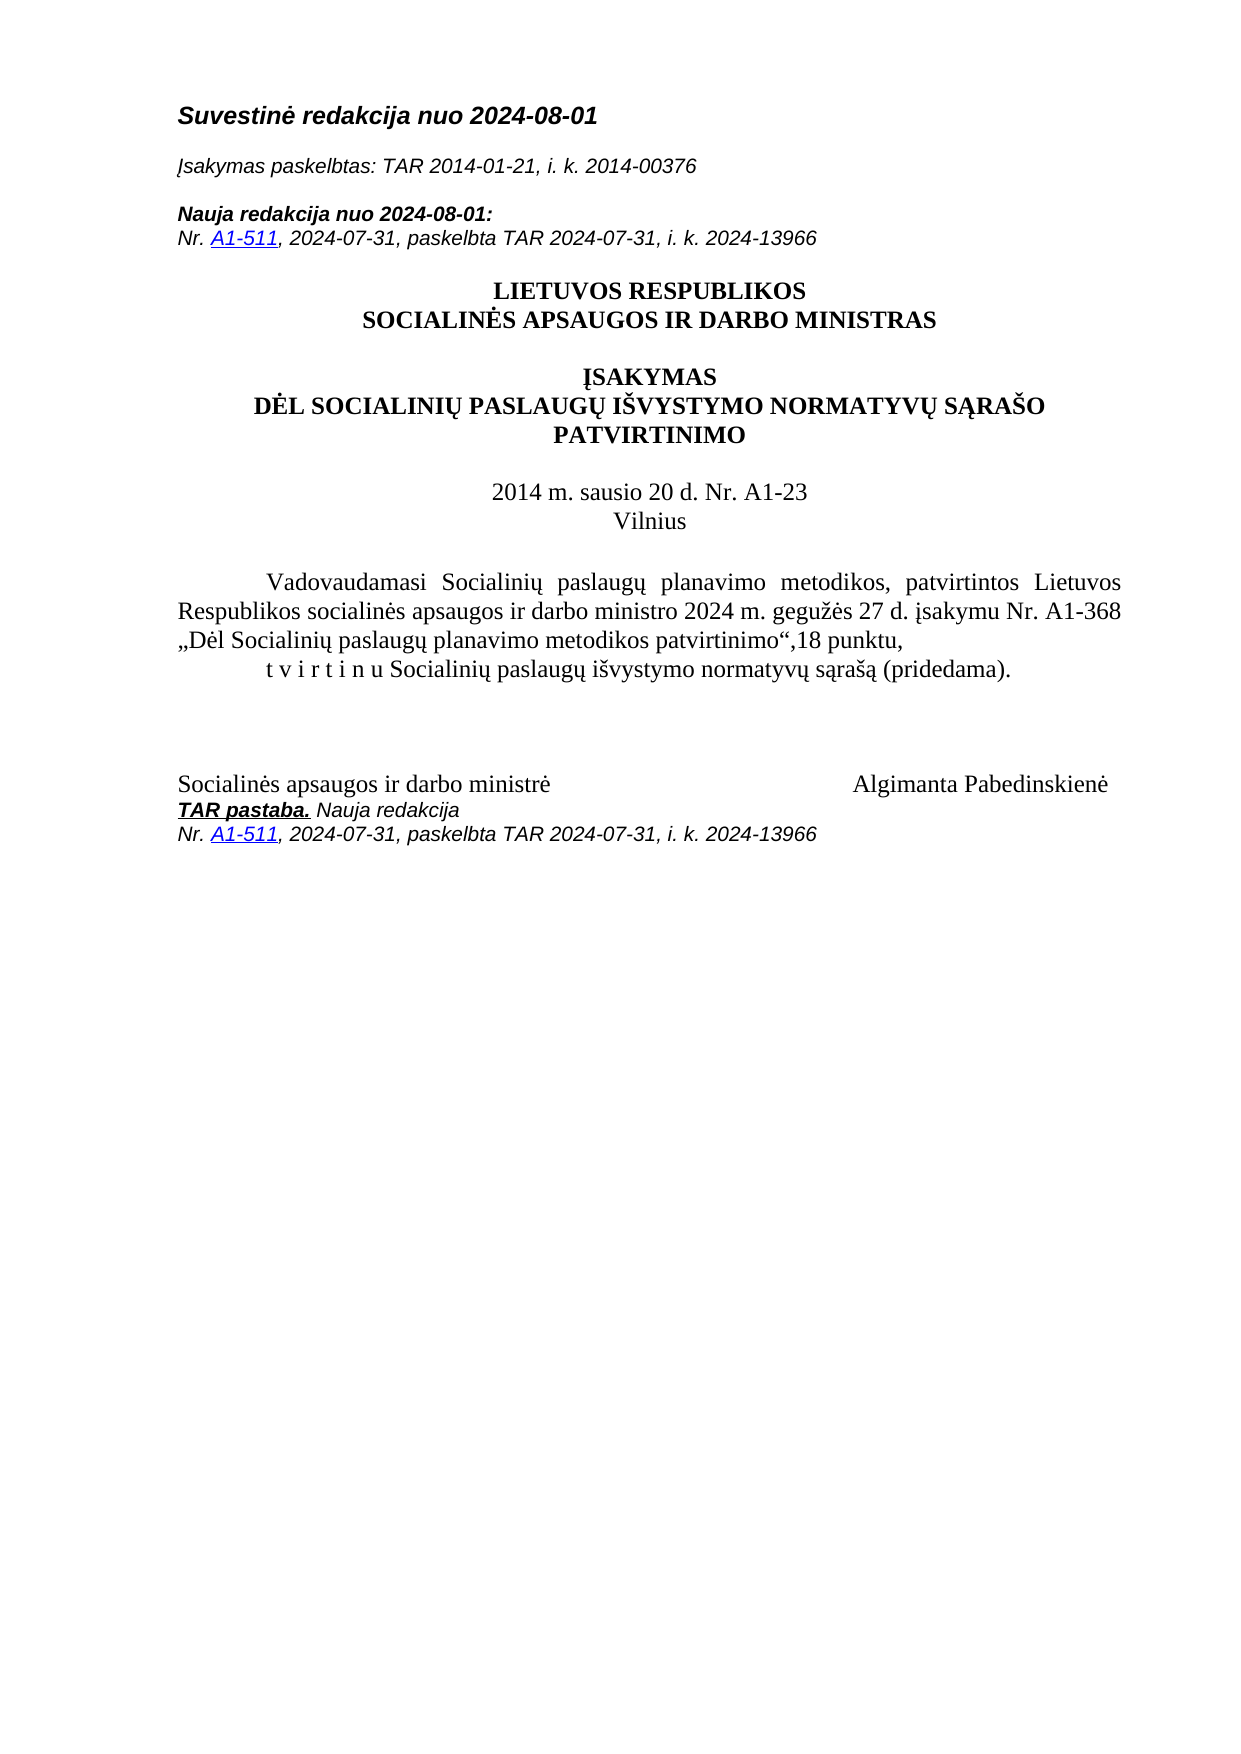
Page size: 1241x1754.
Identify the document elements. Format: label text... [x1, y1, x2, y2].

text 2014 m. sausio 20 d. Nr. A1-23 [177, 477, 1122, 506]
text Įsakymas paskelbtas: TAR 2014-01-21, i. k. 2014-00376 [177, 154, 1122, 178]
text Suvestinė redakcija nuo 2024-08-01 [177, 101, 1122, 130]
text ĮSAKYMAS [177, 362, 1122, 391]
text Nauja redakcija nuo 2024-08-01: [177, 202, 1122, 226]
text Vadovaudamasi Socialinių paslaugų planavimo metodikos, patvirtintos Lietuvos Respublikos socialinės apsaugos ir darbo ministro 2024 m. gegužės 27 d. įsakymu Nr. A1-368 „Dėl Socialinių paslaugų planavimo metodikos patvirtinimo“,18 punktu, [177, 567, 1122, 654]
text DĖL SOCIALINIŲ PASLAUGŲ IŠVYSTYMO NORMATYVŲ SĄRAŠO PATVIRTINIMO [177, 391, 1122, 449]
text Nr. A1-511, 2024-07-31, paskelbta TAR 2024-07-31, i. k. 2024-13966 [177, 821, 1122, 845]
text SOCIALINĖS APSAUGOS IR DARBO MINISTRAS [177, 305, 1122, 334]
text Socialinės apsaugos ir darbo ministrė Algimanta Pabedinskienė [177, 769, 1122, 797]
text Vilnius [177, 506, 1122, 535]
text t v i r t i n u Socialinių paslaugų išvystymo normatyvų sąrašą (pridedama). [177, 654, 1122, 682]
text Nr. A1-511, 2024-07-31, paskelbta TAR 2024-07-31, i. k. 2024-13966 [177, 226, 1122, 250]
text TAR pastaba. Nauja redakcija [177, 797, 1122, 821]
text LIETUVOS RESPUBLIKOS [177, 276, 1122, 305]
